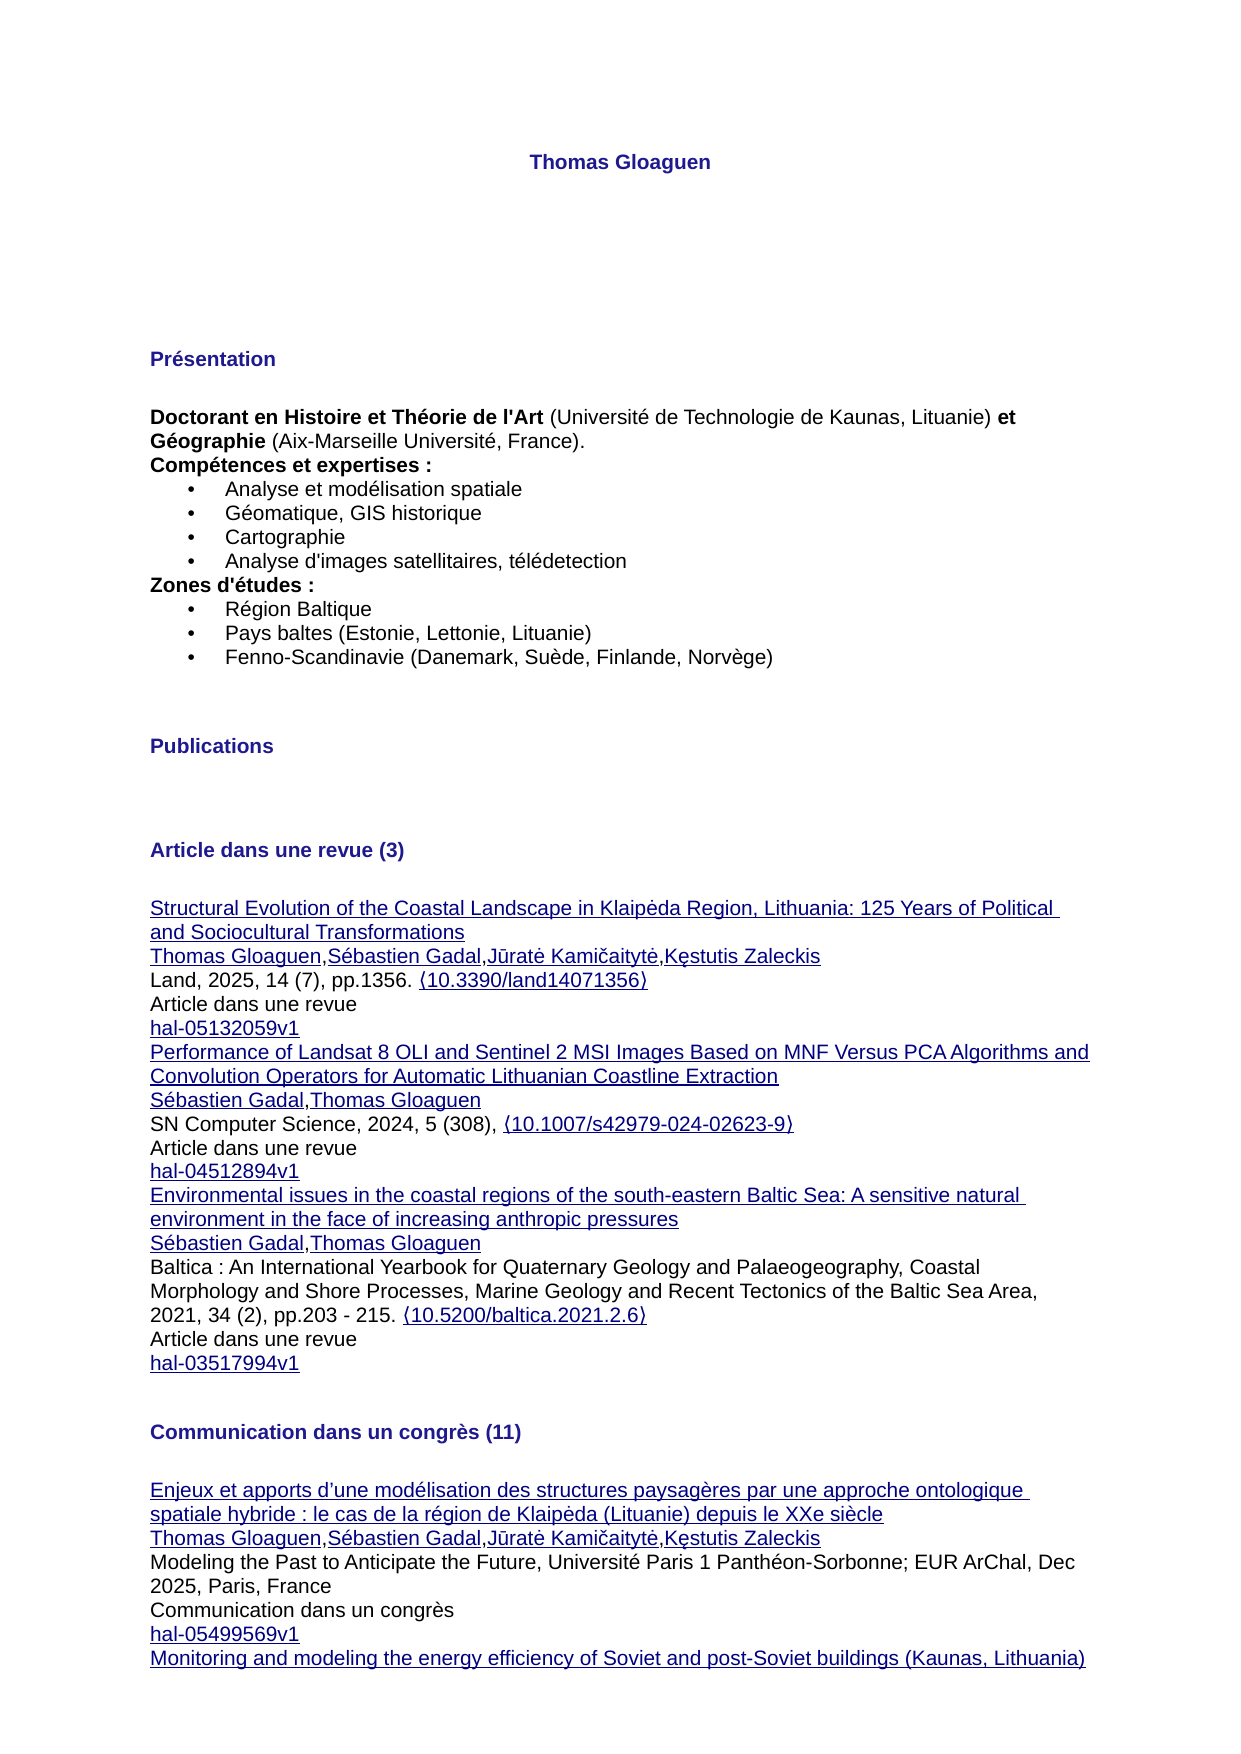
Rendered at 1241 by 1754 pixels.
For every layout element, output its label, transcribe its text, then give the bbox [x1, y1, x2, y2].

table_cell Environmental issues in the coastal regions of the south-eastern Baltic Sea: A sensitive natural environment in the face of increasing anthropic pressures Sébastien Gadal,Thomas Gloaguen Baltica : An International Yearbook for Quaternary Geology and Palaeogeography, Coastal Morphology and Shore Processes, Marine Geology and Recent Tectonics of the Baltic Sea Area, 2021, 34 (2), pp.203 - 215. ⟨10.5200/baltica.2021.2.6⟩ Article dans une revue hal-03517994v1 [150, 1183, 1090, 1375]
list Région Baltique [187, 597, 1090, 621]
list Analyse et modélisation spatiale [187, 477, 1090, 501]
text Doctorant en Histoire et Théorie de l'Art (Université de Technologie de Kaunas, Lituanie) et Géographie (Aix-Marseille Université, France). [150, 405, 1090, 453]
list Pays baltes (Estonie, Lettonie, Lituanie) [187, 621, 1090, 645]
table_cell Convolution Operators for Automatic Lithuanian Coastline Extraction Sébastien Gadal,Thomas Gloaguen SN Computer Science, 2024, 5 (308), ⟨10.1007/s42979-024-02623-9⟩ Article dans une revue hal-04512894v1 [150, 1062, 1090, 1183]
table_header Enjeux et apports d’une modélisation des structures paysagères par une approche ontologique spatiale hybride : le cas de la région de Klaipėda (Lituanie) depuis le XXe siècle Thomas Gloaguen,Sébastien Gadal,Jūratė Kamičaitytė,Kęstutis Zaleckis Modeling the Past to Anticipate the Future, Université Paris 1 Panthéon-Sorbonne; EUR ArChal, Dec 2025, Paris, France Communication dans un congrès hal-05499569v1 [150, 1478, 1090, 1646]
subtitle Article dans une revue (3) [150, 837, 1090, 861]
text Compétences et expertises : [150, 453, 1090, 477]
list Cartographie [187, 525, 1090, 549]
subtitle Présentation [150, 347, 1090, 371]
list Analyse d'images satellitaires, télédetection [187, 549, 1090, 573]
table_cell Performance of Landsat 8 OLI and Sentinel 2 MSI Images Based on MNF Versus PCA Algorithms and [150, 1040, 1090, 1061]
subtitle Communication dans un congrès (11) [150, 1420, 1090, 1444]
list Géomatique, GIS historique [187, 501, 1090, 525]
list Fenno-Scandinavie (Danemark, Suède, Finlande, Norvège) [187, 645, 1090, 669]
text Zones d'études : [150, 573, 1090, 597]
table_cell Monitoring and modeling the energy efficiency of Soviet and post-Soviet buildings (Kaunas, Lithuania) [150, 1646, 1090, 1670]
subtitle Thomas Gloaguen [150, 150, 1090, 174]
subtitle Publications [150, 734, 1090, 758]
table_header Structural Evolution of the Coastal Landscape in Klaipėda Region, Lithuania: 125 Years of Political and Sociocultural Transformations Thomas Gloaguen,Sébastien Gadal,Jūratė Kamičaitytė,Kęstutis Zaleckis Land, 2025, 14 (7), pp.1356. ⟨10.3390/land14071356⟩ Article dans une revue hal-05132059v1 [150, 896, 1090, 1039]
